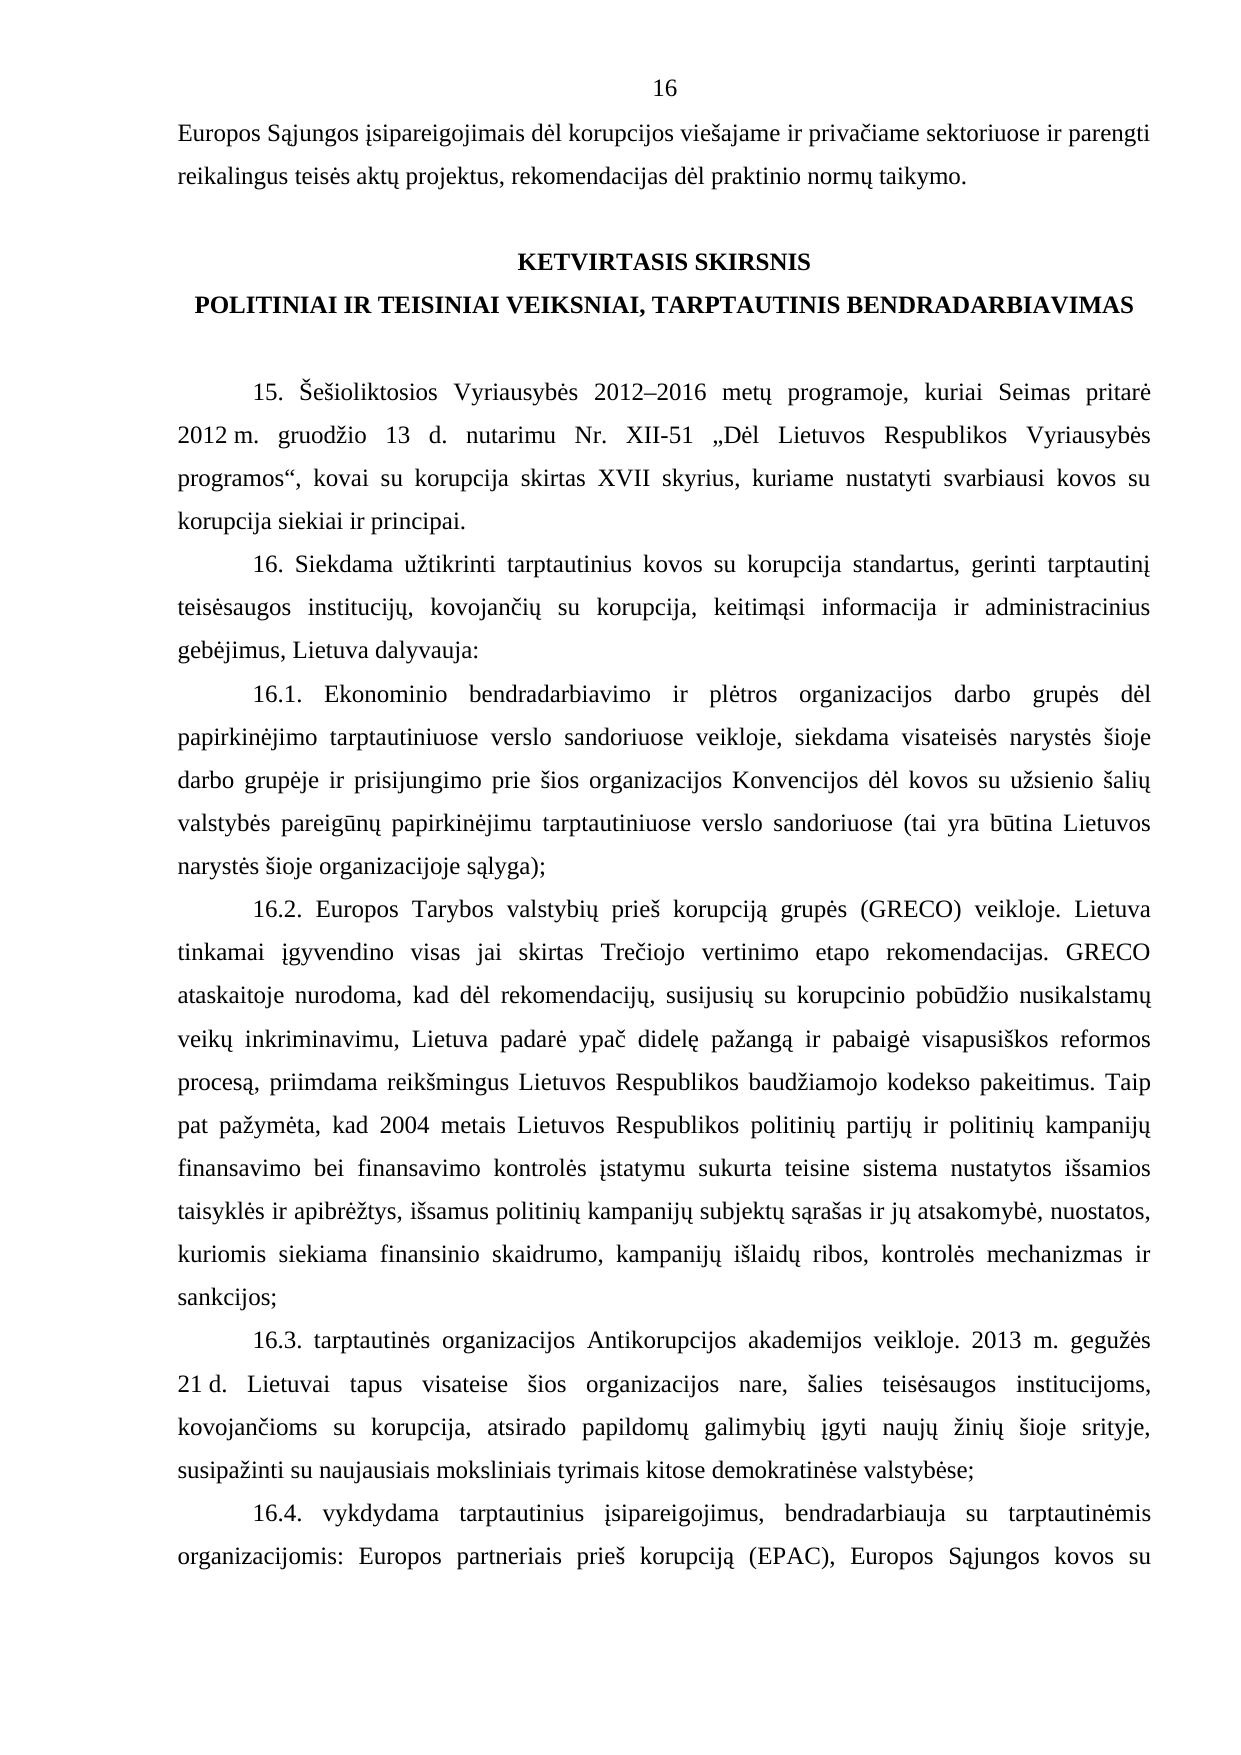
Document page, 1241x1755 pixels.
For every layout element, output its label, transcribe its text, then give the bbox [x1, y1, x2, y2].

text POLITINIAI IR TEISINIAI VEIKSNIAI, TARPTAUTINIS BENDRADARBIAVIMAS [177, 291, 1152, 319]
text 16.4. vykdydama tarptautinius įsipareigojimus, bendradarbiauja su tarptautinėmis organizacijomis: Europos partneriais prieš korupciją (EPAC), Europos Sąjungos kovos su [177, 1498, 1152, 1570]
text 16.2. Europos Tarybos valstybių prieš korupciją grupės (GRECO) veikloje. Lietuva tinkamai įgyvendino visas jai skirtas Trečiojo vertinimo etapo rekomendacijas. GRECO ataskaitoje nurodoma, kad dėl rekomendacijų, susijusių su korupcinio pobūdžio nusikalstamų veikų inkriminavimu, Lietuva padarė ypač didelę pažangą ir pabaigė visapusiškos reformos procesą, priimdama reikšmingus Lietuvos Respublikos baudžiamojo kodekso pakeitimus. Taip pat pažymėta, kad 2004 metais Lietuvos Respublikos politinių partijų ir politinių kampanijų finansavimo bei finansavimo kontrolės įstatymu sukurta teisine sistema nustatytos išsamios taisyklės ir apibrėžtys, išsamus politinių kampanijų subjektų sąrašas ir jų atsakomybė, nuostatos, kuriomis siekiama finansinio skaidrumo, kampanijų išlaidų ribos, kontrolės mechanizmas ir sankcijos; [177, 894, 1152, 1311]
text 15. Šešioliktosios Vyriausybės 2012–2016 metų programoje, kuriai Seimas pritarė 2012 m. gruodžio 13 d. nutarimu Nr. XII-51 „Dėl Lietuvos Respublikos Vyriausybės programos“, kovai su korupcija skirtas XVII skyrius, kuriame nustatyti svarbiausi kovos su korupcija siekiai ir principai. [177, 377, 1152, 535]
text 16.1. Ekonominio bendradarbiavimo ir plėtros organizacijos darbo grupės dėl papirkinėjimo tarptautiniuose verslo sandoriuose veikloje, siekdama visateisės narystės šioje darbo grupėje ir prisijungimo prie šios organizacijos Konvencijos dėl kovos su užsienio šalių valstybės pareigūnų papirkinėjimu tarptautiniuose verslo sandoriuose (tai yra būtina Lietuvos narystės šioje organizacijoje sąlyga); [177, 679, 1152, 880]
text 16.3. tarptautinės organizacijos Antikorupcijos akademijos veikloje. 2013 m. gegužės 21 d. Lietuvai tapus visateise šios organizacijos nare, šalies teisėsaugos institucijoms, kovojančioms su korupcija, atsirado papildomų galimybių įgyti naujų žinių šioje srityje, susipažinti su naujausiais moksliniais tyrimais kitose demokratinėse valstybėse; [177, 1326, 1152, 1484]
text KETVIRTASIS SKIRSNIS [177, 247, 1152, 276]
text Europos Sąjungos įsipareigojimais dėl korupcijos viešajame ir privačiame sektoriuose ir parengti reikalingus teisės aktų projektus, rekomendacijas dėl praktinio normų taikymo. [177, 118, 1152, 190]
text 16. Siekdama užtikrinti tarptautinius kovos su korupcija standartus, gerinti tarptautinį teisėsaugos institucijų, kovojančių su korupcija, keitimąsi informacija ir administracinius gebėjimus, Lietuva dalyvauja: [177, 549, 1152, 664]
